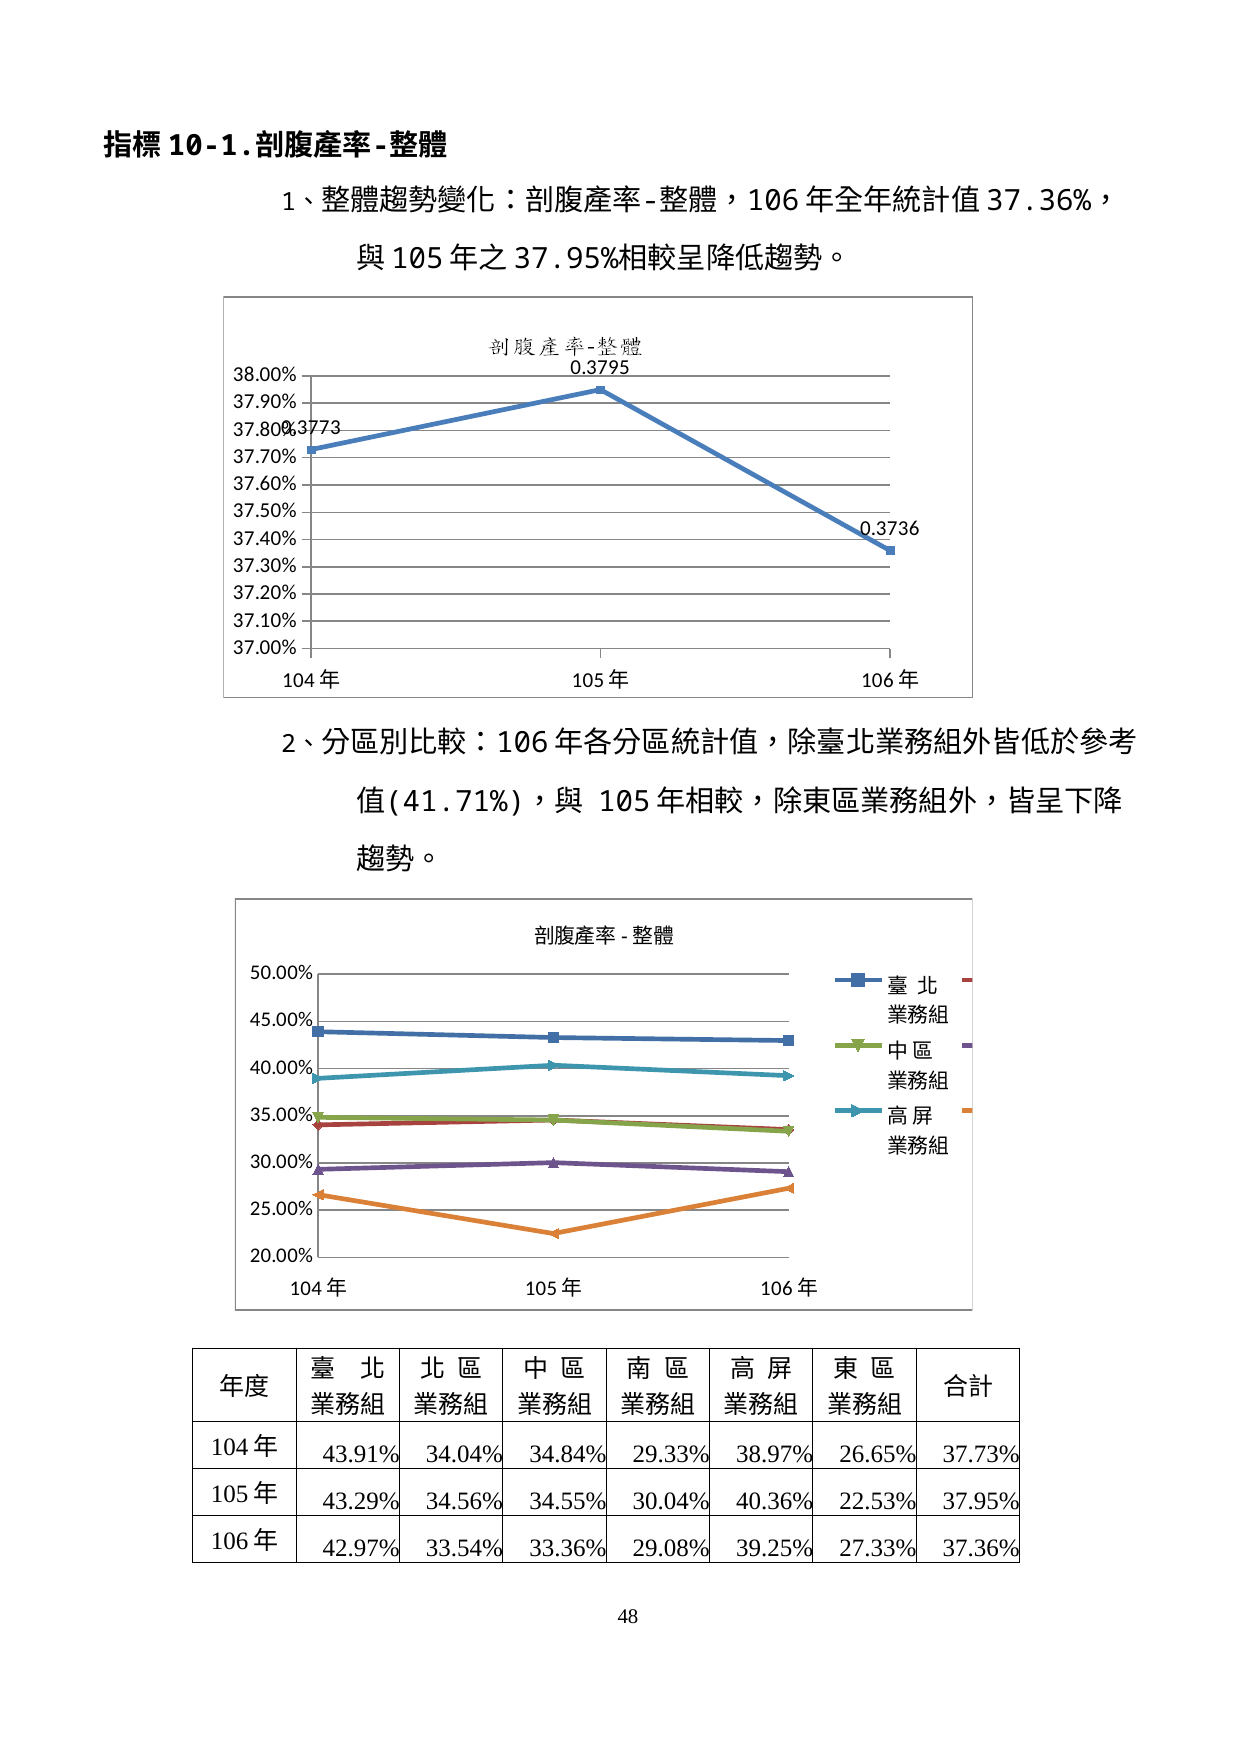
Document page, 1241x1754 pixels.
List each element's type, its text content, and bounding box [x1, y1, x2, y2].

table_cell 43.29% [297, 1469, 399, 1515]
table_cell 37.36% [917, 1516, 1019, 1562]
table_header 南 區 業務組 [607, 1349, 709, 1421]
table_header 臺 北 業務組 [297, 1349, 399, 1421]
table_header 北 區 業務組 [400, 1349, 502, 1421]
table_cell 34.56% [400, 1469, 502, 1515]
table_cell 26.65% [813, 1422, 916, 1468]
table_header 合計 [917, 1349, 1019, 1421]
list 分區別比較：106年各分區統計值，除臺北業務組外皆低於參考值(41.71%)，與 105年相較，除東區業務組外，皆呈下降趨勢。 [281, 706, 1152, 881]
table_cell 22.53% [813, 1469, 916, 1515]
table_cell 27.33% [813, 1516, 916, 1562]
table_header 年度 [193, 1349, 296, 1421]
table_cell 37.95% [917, 1469, 1019, 1515]
table_cell 104年 [193, 1422, 296, 1468]
table_cell 39.25% [710, 1516, 812, 1562]
table_cell 29.33% [607, 1422, 709, 1468]
table_header [104, 939, 181, 973]
list 整體趨勢變化：剖腹產率-整體，106年全年統計值37.36%， 與105年之37.95%相較呈降低趨勢。 [281, 164, 1152, 281]
table_cell 33.36% [503, 1516, 606, 1562]
table_cell 38.97% [710, 1422, 812, 1468]
table_cell 29.08% [607, 1516, 709, 1562]
table_cell 34.55% [503, 1469, 606, 1515]
table_header 東 區 業務組 [813, 1349, 916, 1421]
table_cell 105年 [193, 1469, 296, 1515]
table_cell 34.04% [400, 1422, 502, 1468]
table_cell 37.73% [917, 1422, 1019, 1468]
table_cell 106年 [193, 1516, 296, 1562]
table_header 高 屏 業務組 [710, 1349, 812, 1421]
table_cell 34.84% [503, 1422, 606, 1468]
table_cell 40.36% [710, 1469, 812, 1515]
table_header 中 區 業務組 [503, 1349, 606, 1421]
subtitle 指標10-1.剖腹產率-整體 [103, 122, 1152, 164]
table_cell 33.54% [400, 1516, 502, 1562]
table_cell 43.91% [297, 1422, 399, 1468]
table_cell 42.97% [297, 1516, 399, 1562]
table_cell 30.04% [607, 1469, 709, 1515]
